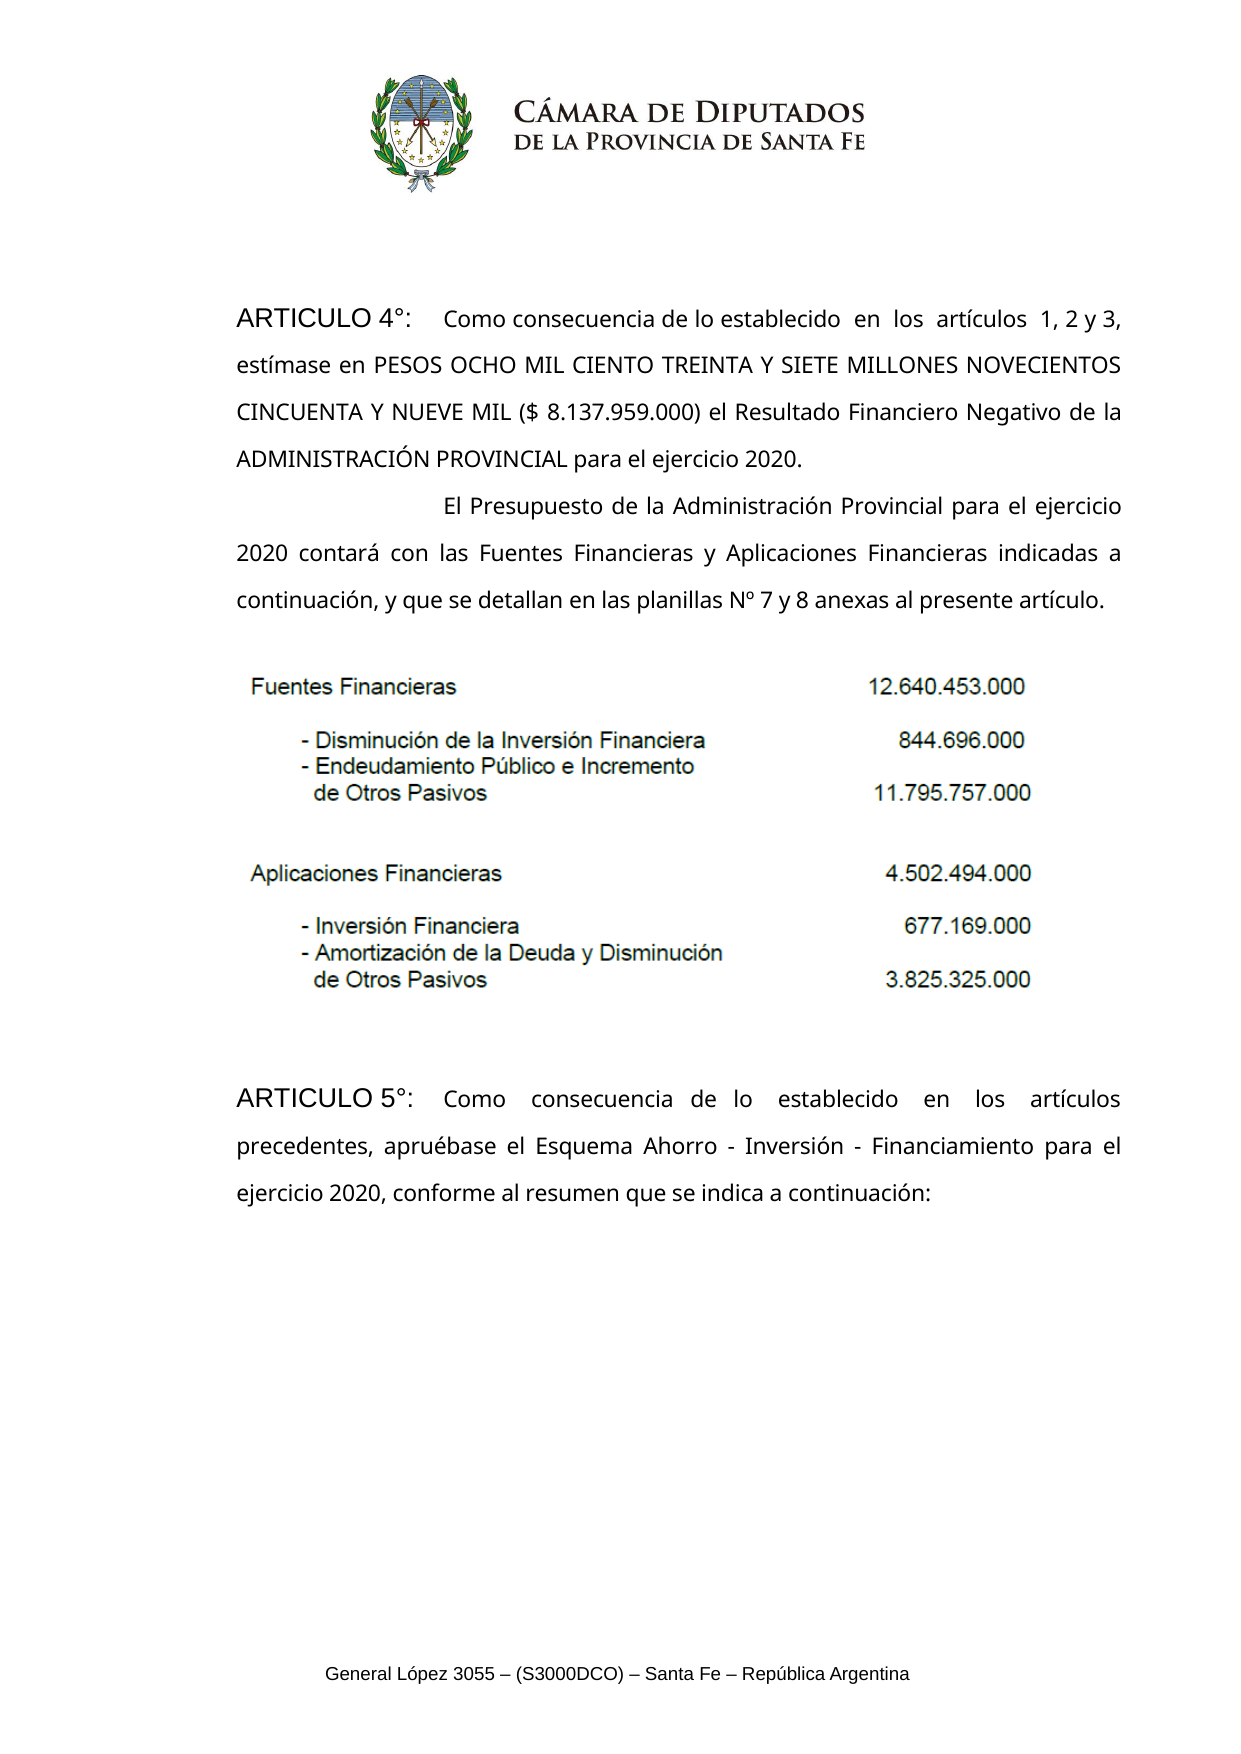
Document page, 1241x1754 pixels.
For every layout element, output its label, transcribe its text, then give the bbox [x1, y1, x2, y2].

text ARTICULO 5°: Como consecuencia de lo establecido en los artículos precedentes, apruébase el Esquema Ahorro - Inversión - Financiamiento para el ejercicio 2020, conforme al resumen que se indica a continuación: [236, 1082, 1122, 1208]
text El Presupuesto de la Administración Provincial para el ejercicio 2020 contará con las Fuentes Financieras y Aplicaciones Financieras indicadas a continuación, y que se detallan en las planillas Nº 7 y 8 anexas al presente artículo. [236, 490, 1122, 615]
text ARTICULO 4°: Como consecuencia de lo establecido en los artículos 1, 2 y 3, estímase en PESOS OCHO MIL CIENTO TREINTA Y SIETE MILLONES NOVECIENTOS CINCUENTA Y NUEVE MIL ($ 8.137.959.000) el Resultado Financiero Negativo de la ADMINISTRACIÓN PROVINCIAL para el ejercicio 2020. [236, 302, 1122, 474]
picture [370, 75, 865, 197]
